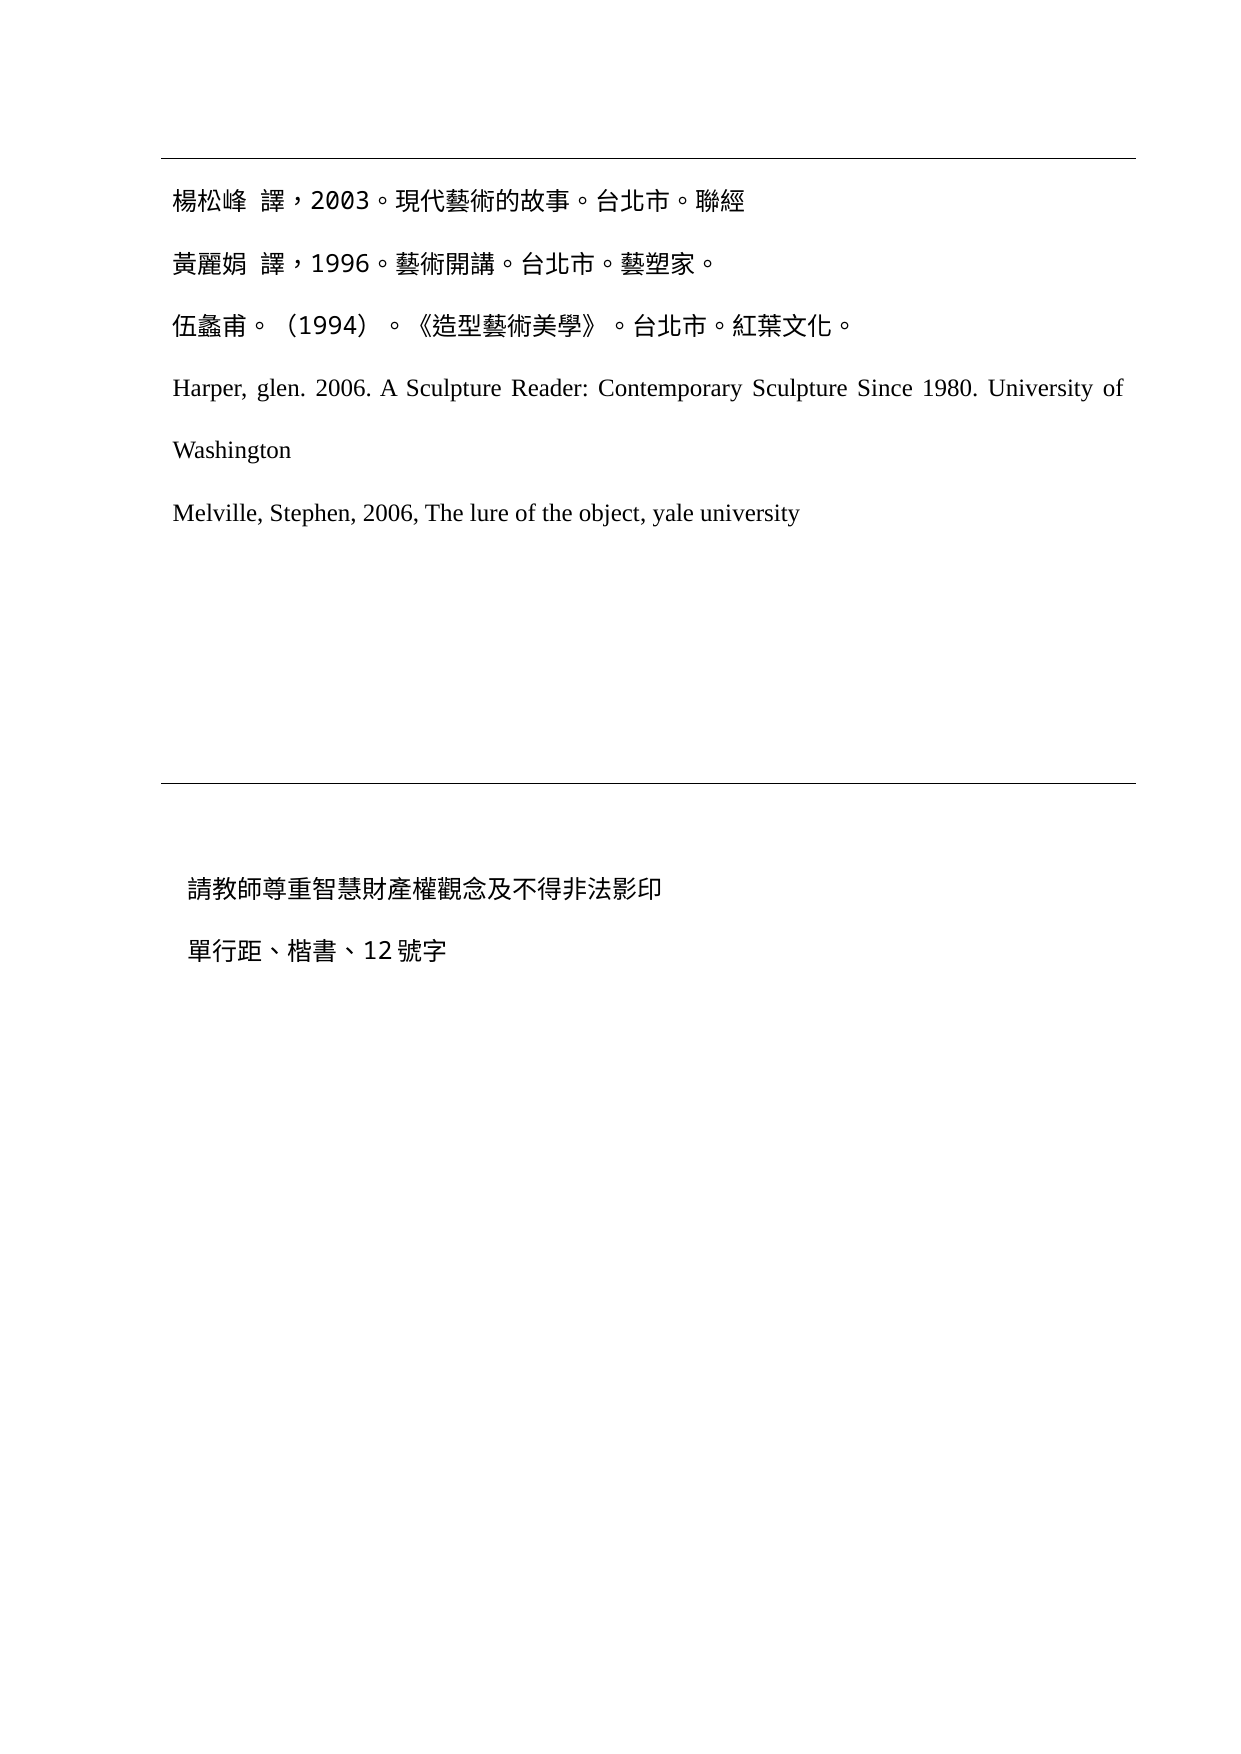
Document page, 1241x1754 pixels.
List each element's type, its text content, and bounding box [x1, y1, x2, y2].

table_cell 楊松峰 譯，2003。現代藝術的故事。台北市。聯經 黃麗娟 譯，1996。藝術開講。台北市。藝塑家。 伍蠡甫。（1994）。《造型藝術美學》。台北市。紅葉文化。 Harper, glen. 2006. A Sculpture Reader: Contemporary Sculpture Since 1980. University of Washington Melville, Stephen, 2006, The lure of the object, yale university [161, 159, 1136, 783]
text 請教師尊重智慧財產權觀念及不得非法影印 [187, 846, 1087, 908]
text 單行距、楷書、12號字 [187, 908, 1087, 971]
